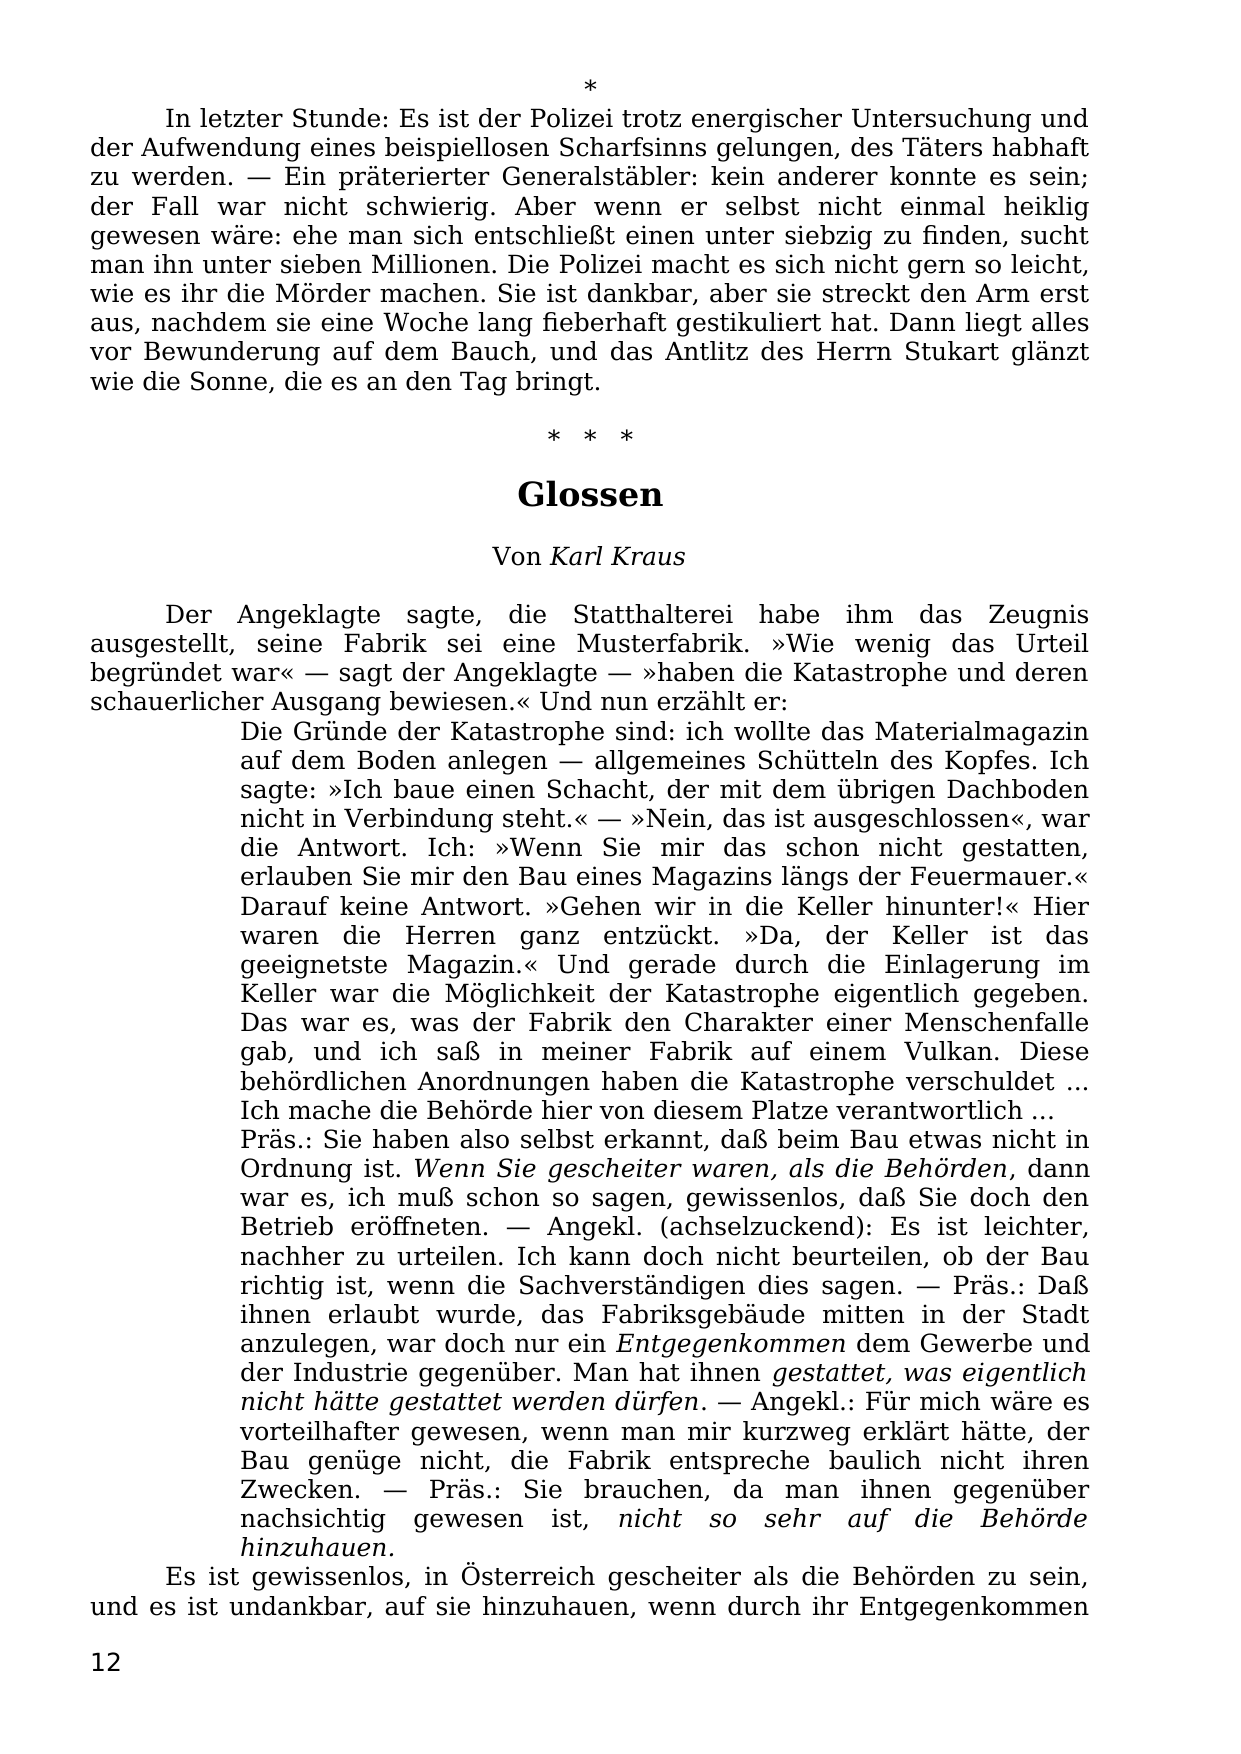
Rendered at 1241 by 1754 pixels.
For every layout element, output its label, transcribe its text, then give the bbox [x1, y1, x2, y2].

text Glossen [90, 454, 1091, 514]
text * * * [90, 425, 1091, 454]
text Die Gründe der Katastrophe sind: ich wollte das Materialmagazin auf dem Boden anlegen — allgemeines Schütteln des Kopfes. Ich sagte: »Ich baue einen Schacht, der mit dem übrigen Dachboden nicht in Verbindung steht.« — »Nein, das ist ausgeschlossen«, war die Antwort. Ich: »Wenn Sie mir das schon nicht gestatten, erlauben Sie mir den Bau eines Magazins längs der Feuermauer.« Darauf keine Antwort. »Gehen wir in die Keller hinunter!« Hier waren die Herren ganz entzückt. »Da, der Keller ist das geeignetste Magazin.« Und gerade durch die Einlagerung im Keller war die Möglichkeit der Katastrophe eigentlich gegeben. Das war es, was der Fabrik den Charakter einer Menschenfalle gab, und ich saß in meiner Fabrik auf einem Vulkan. Diese behördlichen Anordnungen haben die Katastrophe verschuldet ... Ich mache die Behörde hier von diesem Platze verantwortlich ... [240, 717, 1091, 1125]
text Es ist gewissenlos, in Österreich gescheiter als die Behörden zu sein, und es ist undankbar, auf sie hinzuhauen, wenn durch ihr Entgegenkommen [90, 1562, 1091, 1621]
text * [90, 75, 1091, 104]
text Der Angeklagte sagte, die Statthalterei habe ihm das Zeugnis ausgestellt, seine Fabrik sei eine Musterfabrik. »Wie wenig das Urteil begründet war« — sagt der Angeklagte — »haben die Katastrophe und deren schauerlicher Ausgang bewiesen.« Und nun erzählt er: [90, 600, 1091, 717]
text Präs.: Sie haben also selbst erkannt, daß beim Bau etwas nicht in Ordnung ist. Wenn Sie gescheiter waren, als die Behörden, dann war es, ich muß schon so sagen, gewissenlos, daß Sie doch den Betrieb eröffneten. — Angekl. (achselzuckend): Es ist leichter, nachher zu urteilen. Ich kann doch nicht beurteilen, ob der Bau richtig ist, wenn die Sachverständigen dies sagen. — Präs.: Daß ihnen erlaubt wurde, das Fabriksgebäude mitten in der Stadt anzulegen, war doch nur ein Entgegenkommen dem Gewerbe und der Industrie gegenüber. Man hat ihnen gestattet, was eigentlich nicht hätte gestattet werden dürfen. — Angekl.: Für mich wäre es vorteilhafter gewesen, wenn man mir kurzweg erklärt hätte, der Bau genüge nicht, die Fabrik entspreche baulich nicht ihren Zwecken. — Präs.: Sie brauchen, da man ihnen gegenüber nachsichtig gewesen ist, nicht so sehr auf die Behörde hinzuhauen. [240, 1125, 1091, 1562]
text In letzter Stunde: Es ist der Polizei trotz energischer Untersuchung und der Aufwendung eines beispiellosen Scharfsinns gelungen, des Täters habhaft zu werden. — Ein präterierter Generalstäbler: kein anderer konnte es sein; der Fall war nicht schwierig. Aber wenn er selbst nicht einmal heiklig gewesen wäre: ehe man sich entschließt einen unter siebzig zu finden, sucht man ihn unter sieben Millionen. Die Polizei macht es sich nicht gern so leicht, wie es ihr die Mörder machen. Sie ist dankbar, aber sie streckt den Arm erst aus, nachdem sie eine Woche lang fieberhaft gestikuliert hat. Dann liegt alles vor Bewunderung auf dem Bauch, und das Antlitz des Herrn Stukart glänzt wie die Sonne, die es an den Tag bringt. [90, 104, 1091, 396]
text Von Karl Kraus [90, 514, 1091, 571]
